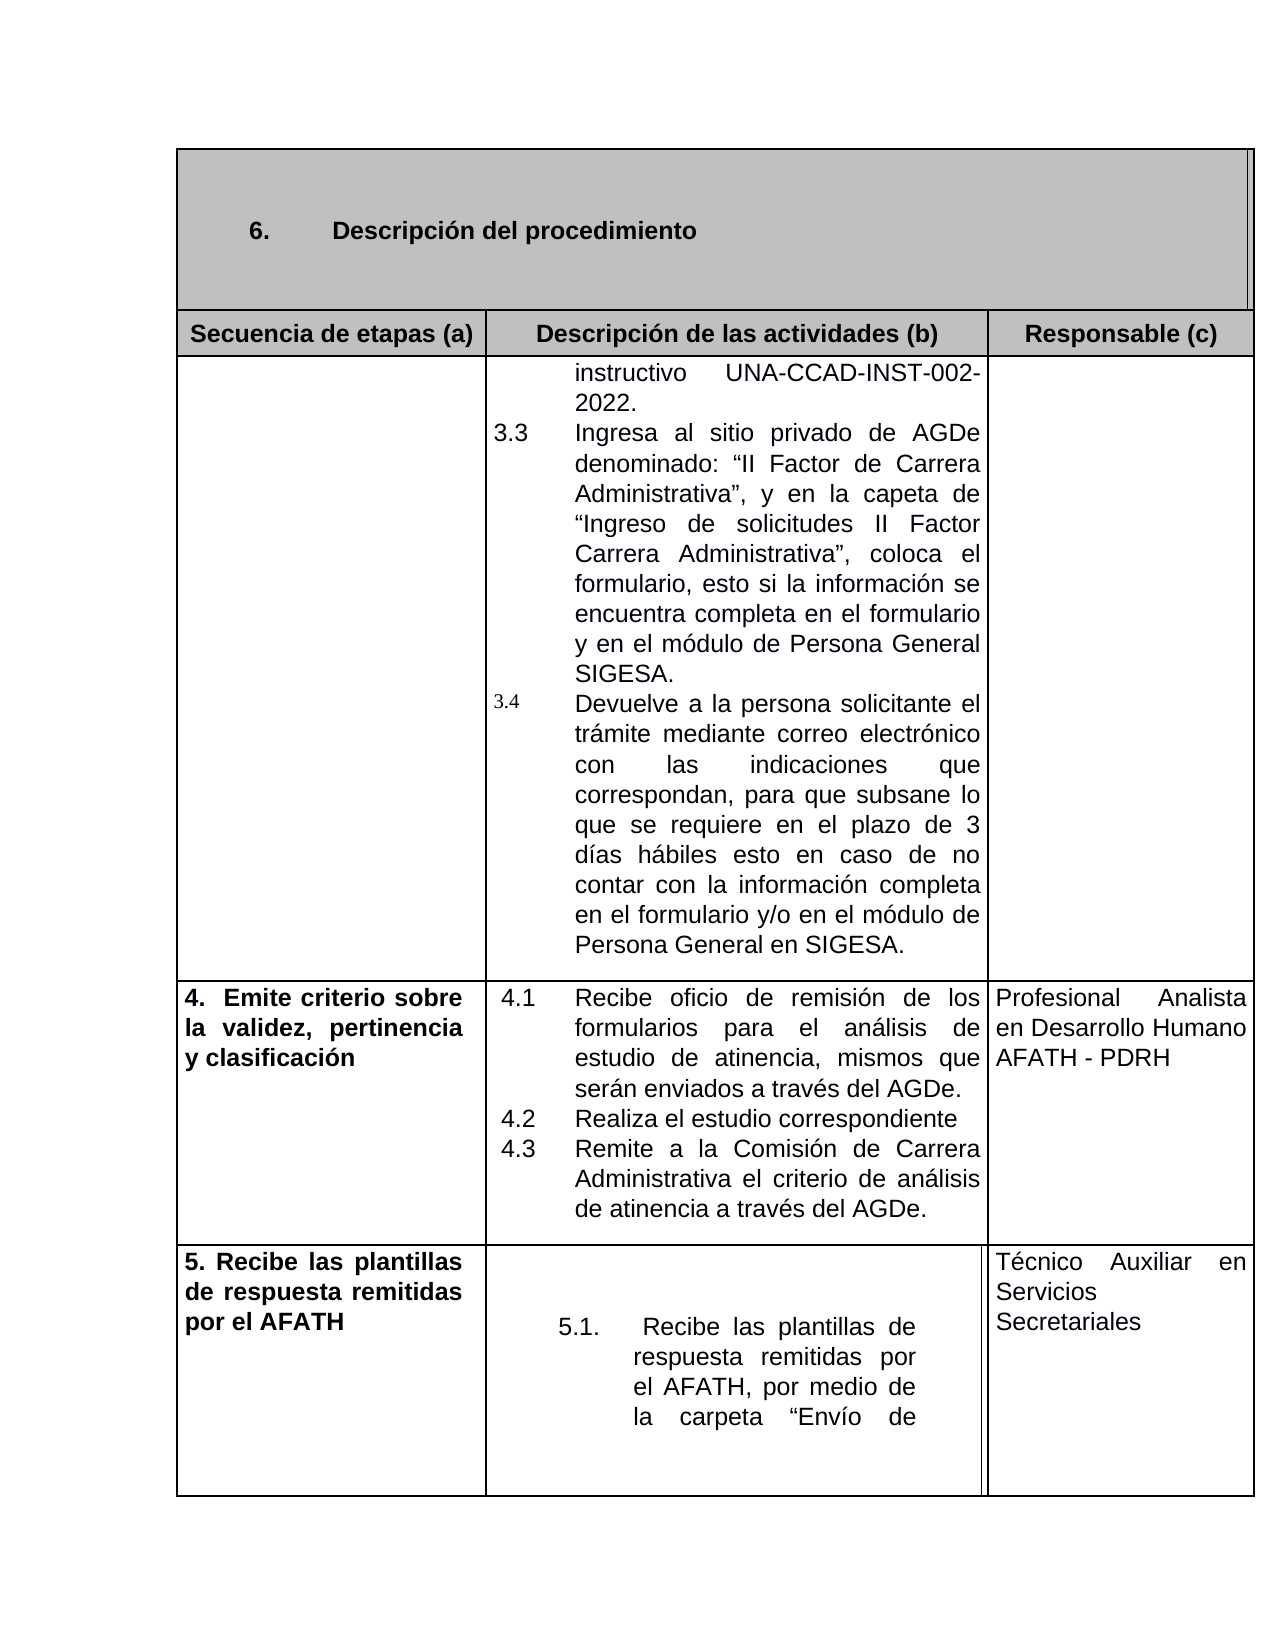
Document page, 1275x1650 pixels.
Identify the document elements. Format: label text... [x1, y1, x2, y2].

table_cell Recibe el correo electrónico con el formulario. Revisa el formulario y verifica información en el Módulo de Persona General, con base al instructivo UNA-CCAD-INST-002-2022. Ingresa al sitio privado de AGDe denominado: “II Factor de Carrera Administrativa”, y en la capeta de “Ingreso de solicitudes II Factor Carrera Administrativa”, coloca el formulario, esto si la información se encuentra completa en el formulario y en el módulo de Persona General SIGESA. Devuelve a la persona solicitante el trámite mediante correo electrónico con las indicaciones que correspondan, para que subsane lo que se requiere en el plazo de 3 días hábiles esto en caso de no contar con la información completa en el formulario y/o en el módulo de Persona General en SIGESA. [487, 357, 987, 980]
table_cell Secuencia de etapas (a) [178, 311, 485, 355]
table_cell [989, 357, 1253, 980]
table_cell 5. Recibe las plantillas de respuesta remitidas por el AFATH [178, 1246, 485, 1495]
table_header Descripción del procedimiento [178, 150, 1247, 309]
table_cell Recibe oficio de remisión de los formularios para el análisis de estudio de atinencia, mismos que serán enviados a través del AGDe. Realiza el estudio correspondiente Remite a la Comisión de Carrera Administrativa el criterio de análisis de atinencia a través del AGDe. [487, 982, 987, 1243]
table_cell Profesional Analista en Desarrollo Humano AFATH - PDRH [989, 982, 1253, 1243]
table_cell Recibe las plantillas de respuesta remitidas por el AFATH, por medio de la carpeta “Envío de Formularios de Respuesta”, ubicada en el sitio en AGDe, “II Factor Carrera Administrativa”. Verifica que la información de las plantillas corresponda con los formularios. [487, 1246, 981, 1495]
table_cell [178, 357, 485, 980]
table_cell Responsable (c) [989, 311, 1253, 355]
table_cell Técnico Auxiliar en Servicios Secretariales [989, 1246, 1253, 1495]
table_cell 4. Emite criterio sobre la validez, pertinencia y clasificación [178, 982, 485, 1243]
table_cell Descripción de las actividades (b) [487, 311, 987, 355]
table_header [1248, 150, 1253, 309]
